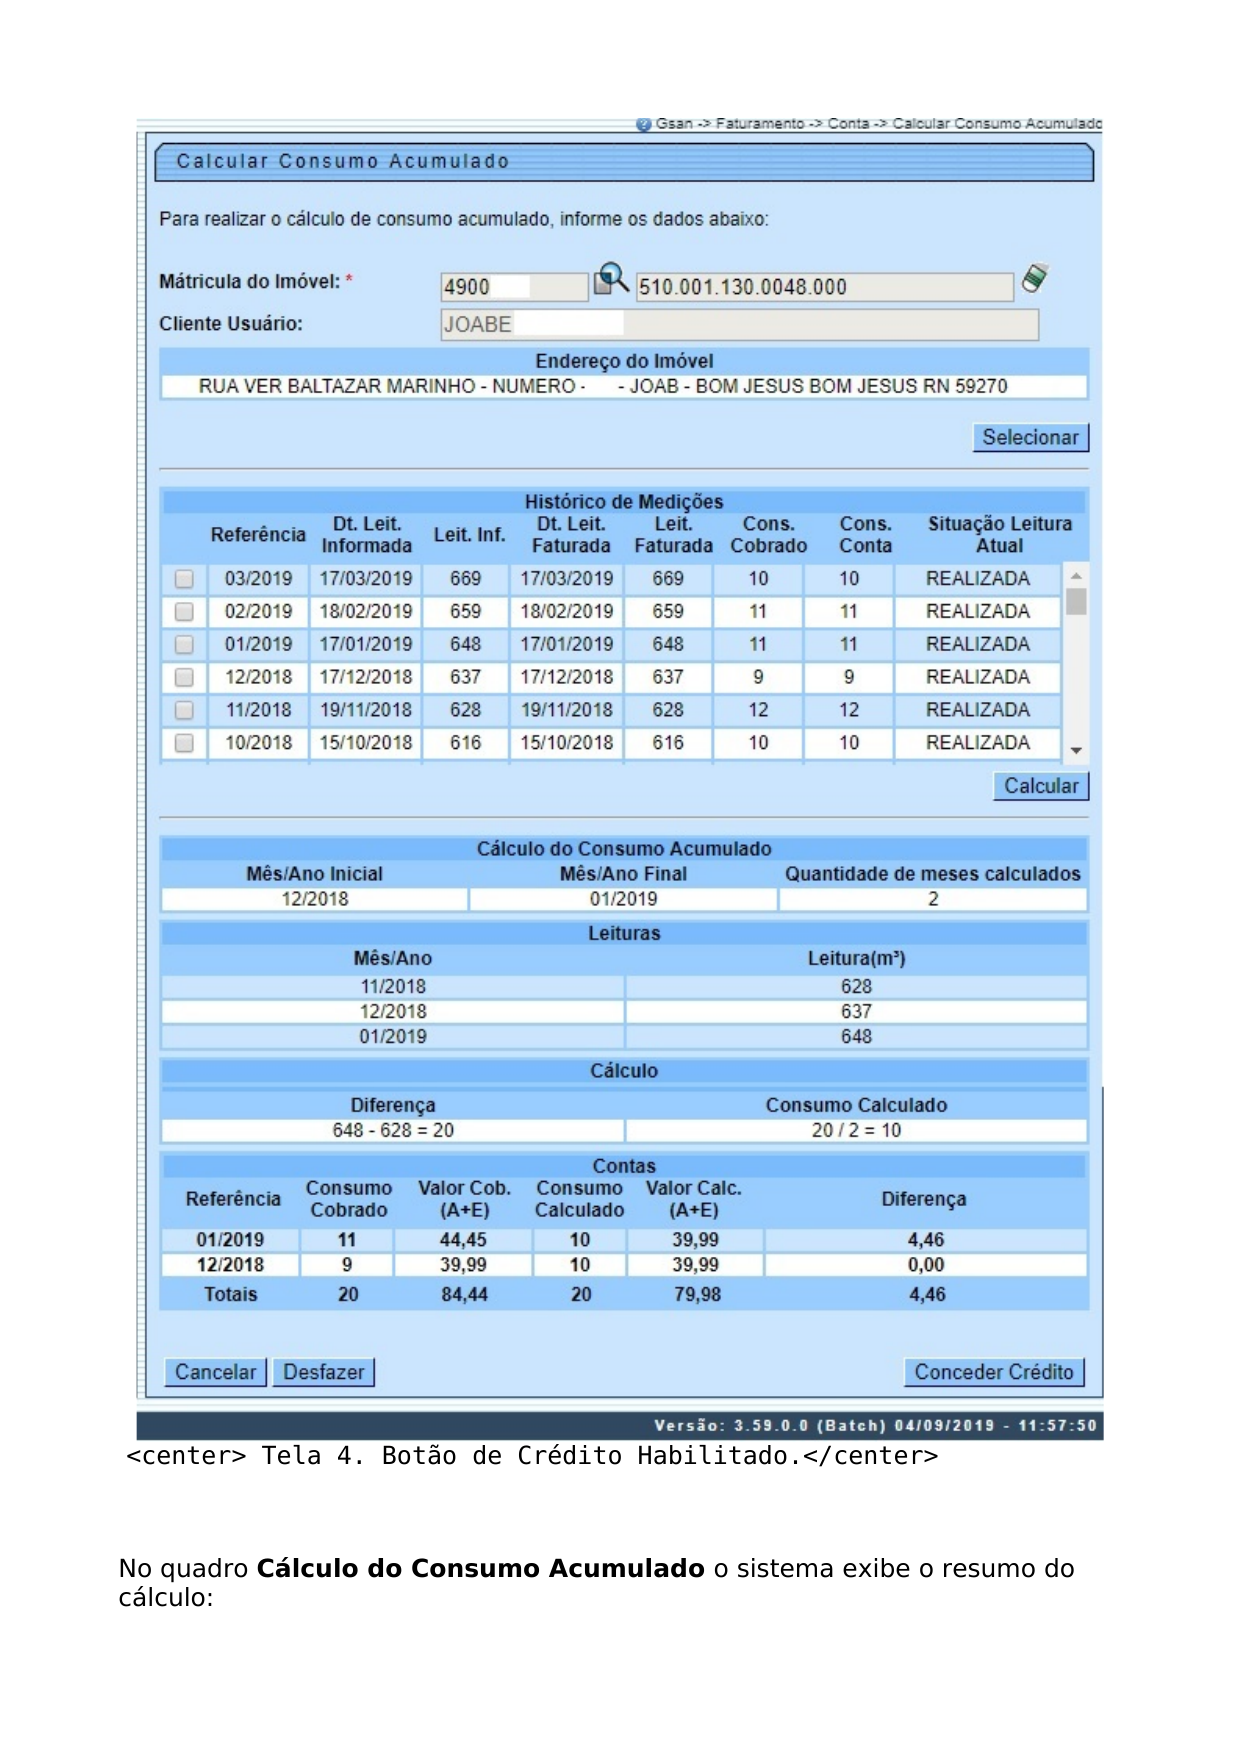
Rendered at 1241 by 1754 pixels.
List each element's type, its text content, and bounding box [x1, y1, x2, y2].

text <center> Tela 4. Botão de Crédito Habilitado.</center> [118, 118, 1122, 1471]
text No quadro Cálculo do Consumo Acumulado o sistema exibe o resumo do cálculo: [118, 1554, 1122, 1612]
picture [136, 118, 1104, 1442]
